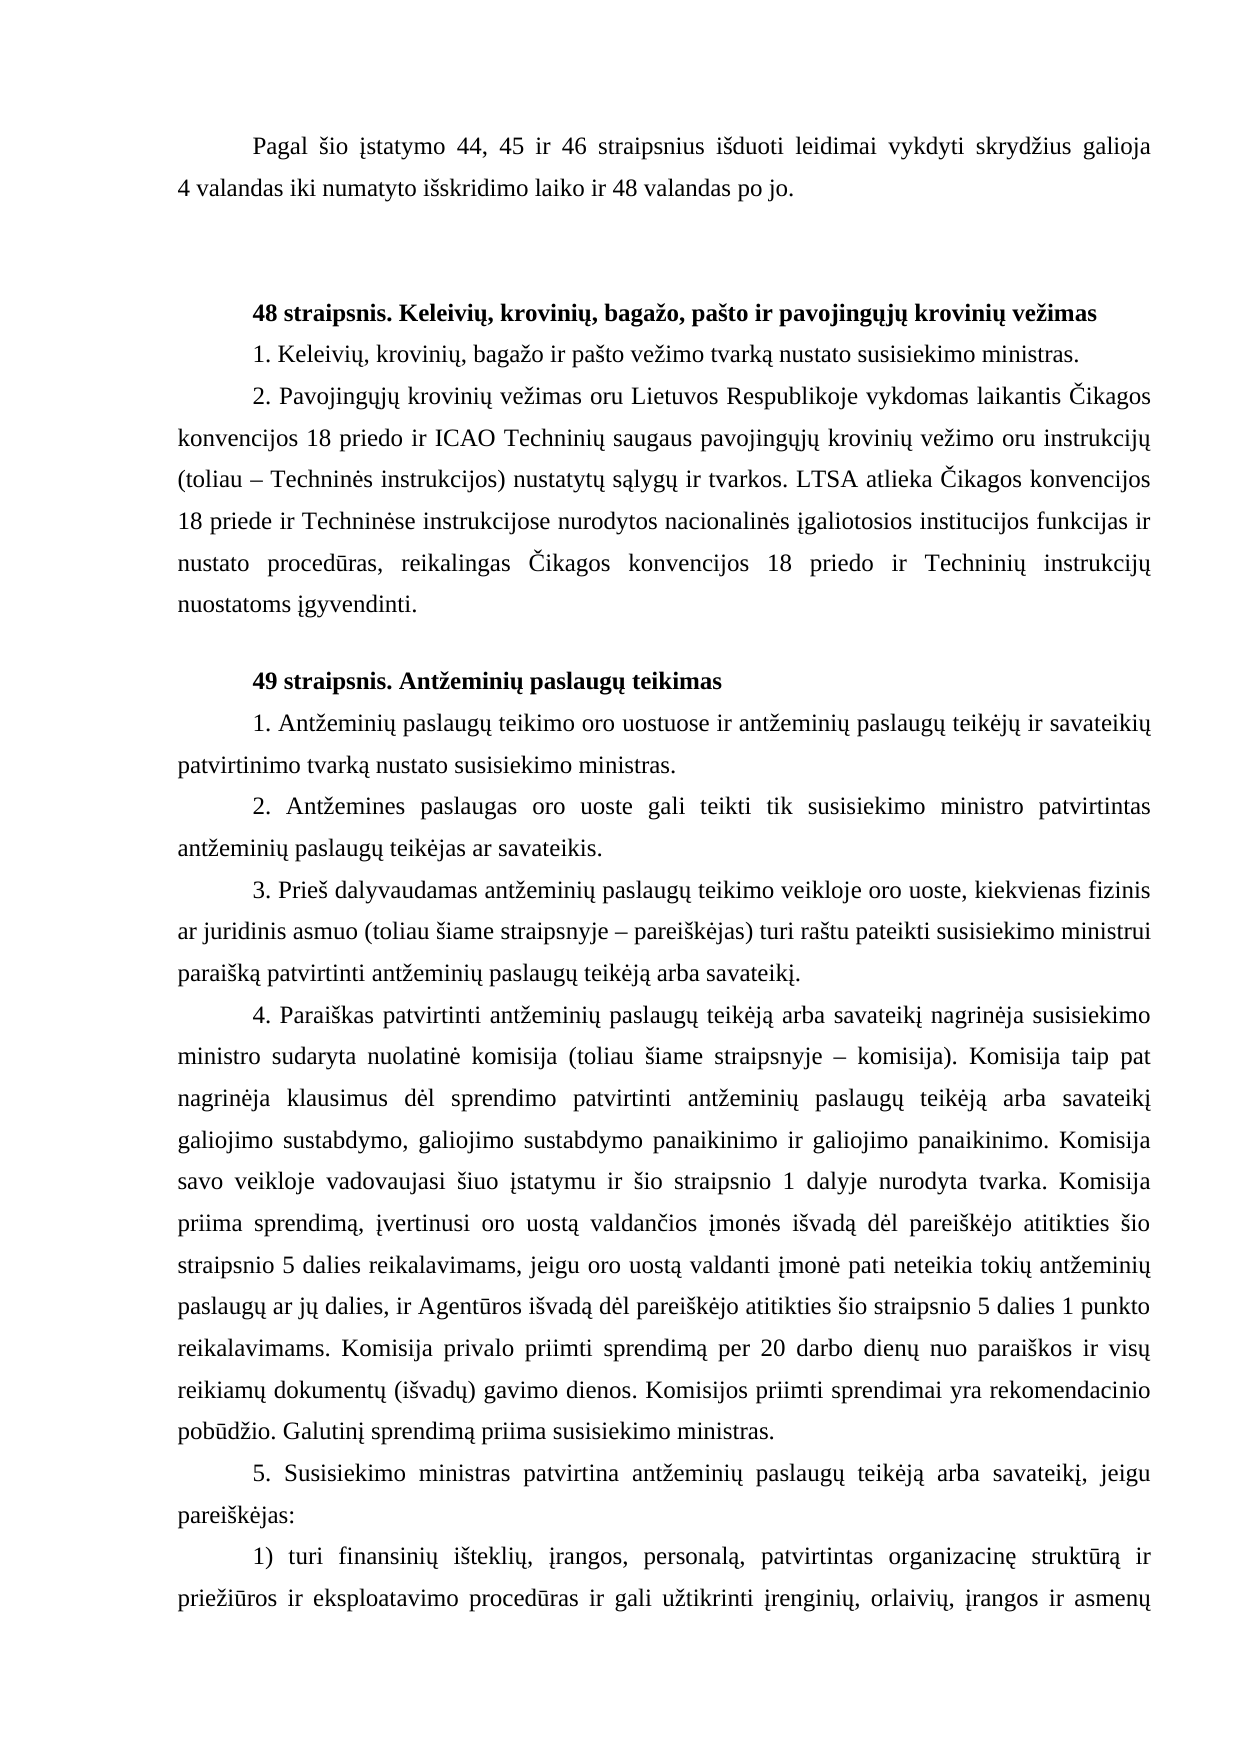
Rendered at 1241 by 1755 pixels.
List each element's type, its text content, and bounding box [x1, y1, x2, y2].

text 2. Antžemines paslaugas oro uoste gali teikti tik susisiekimo ministro patvirtintas antžeminių paslaugų teikėjas ar savateikis. [177, 778, 1152, 862]
text 49 straipsnis. Antžeminių paslaugų teikimas [177, 653, 1152, 695]
text 48 straipsnis. Keleivių, krovinių, bagažo, pašto ir pavojingųjų krovinių vežimas [177, 285, 1152, 326]
text 1. Antžeminių paslaugų teikimo oro uostuose ir antžeminių paslaugų teikėjų ir savateikių patvirtinimo tvarką nustato susisiekimo ministras. [177, 695, 1152, 778]
text 1) turi finansinių išteklių, įrangos, personalą, patvirtintas organizacinę struktūrą ir priežiūros ir eksploatavimo procedūras ir gali užtikrinti įrenginių, orlaivių, įrangos ir asmenų [177, 1528, 1152, 1612]
text 5. Susisiekimo ministras patvirtina antžeminių paslaugų teikėją arba savateikį, jeigu pareiškėjas: [177, 1445, 1152, 1528]
text 4. Paraiškas patvirtinti antžeminių paslaugų teikėją arba savateikį nagrinėja susisiekimo ministro sudaryta nuolatinė komisija (toliau šiame straipsnyje – komisija). Komisija taip pat nagrinėja klausimus dėl sprendimo patvirtinti antžeminių paslaugų teikėją arba savateikį galiojimo sustabdymo, galiojimo sustabdymo panaikinimo ir galiojimo panaikinimo. Komisija savo veikloje vadovaujasi šiuo įstatymu ir šio straipsnio 1 dalyje nurodyta tvarka. Komisija priima sprendimą, įvertinusi oro uostą valdančios įmonės išvadą dėl pareiškėjo atitikties šio straipsnio 5 dalies reikalavimams, jeigu oro uostą valdanti įmonė pati neteikia tokių antžeminių paslaugų ar jų dalies, ir Agentūros išvadą dėl pareiškėjo atitikties šio straipsnio 5 dalies 1 punkto reikalavimams. Komisija privalo priimti sprendimą per 20 darbo dienų nuo paraiškos ir visų reikiamų dokumentų (išvadų) gavimo dienos. Komisijos priimti sprendimai yra rekomendacinio pobūdžio. Galutinį sprendimą priima susisiekimo ministras. [177, 987, 1152, 1445]
text Pagal šio įstatymo 44, 45 ir 46 straipsnius išduoti leidimai vykdyti skrydžius galioja 4 valandas iki numatyto išskridimo laiko ir 48 valandas po jo. [177, 118, 1152, 201]
text 3. Prieš dalyvaudamas antžeminių paslaugų teikimo veikloje oro uoste, kiekvienas fizinis ar juridinis asmuo (toliau šiame straipsnyje – pareiškėjas) turi raštu pateikti susisiekimo ministrui paraišką patvirtinti antžeminių paslaugų teikėją arba savateikį. [177, 862, 1152, 987]
text 1. Keleivių, krovinių, bagažo ir pašto vežimo tvarką nustato susisiekimo ministras. [177, 326, 1152, 368]
text 2. Pavojingųjų krovinių vežimas oru Lietuvos Respublikoje vykdomas laikantis Čikagos konvencijos 18 priedo ir ICAO Techninių saugaus pavojingųjų krovinių vežimo oru instrukcijų (toliau – Techninės instrukcijos) nustatytų sąlygų ir tvarkos. LTSA atlieka Čikagos konvencijos 18 priede ir Techninėse instrukcijose nurodytos nacionalinės įgaliotosios institucijos funkcijas ir nustato procedūras, reikalingas Čikagos konvencijos 18 priedo ir Techninių instrukcijų nuostatoms įgyvendinti. [177, 368, 1152, 618]
